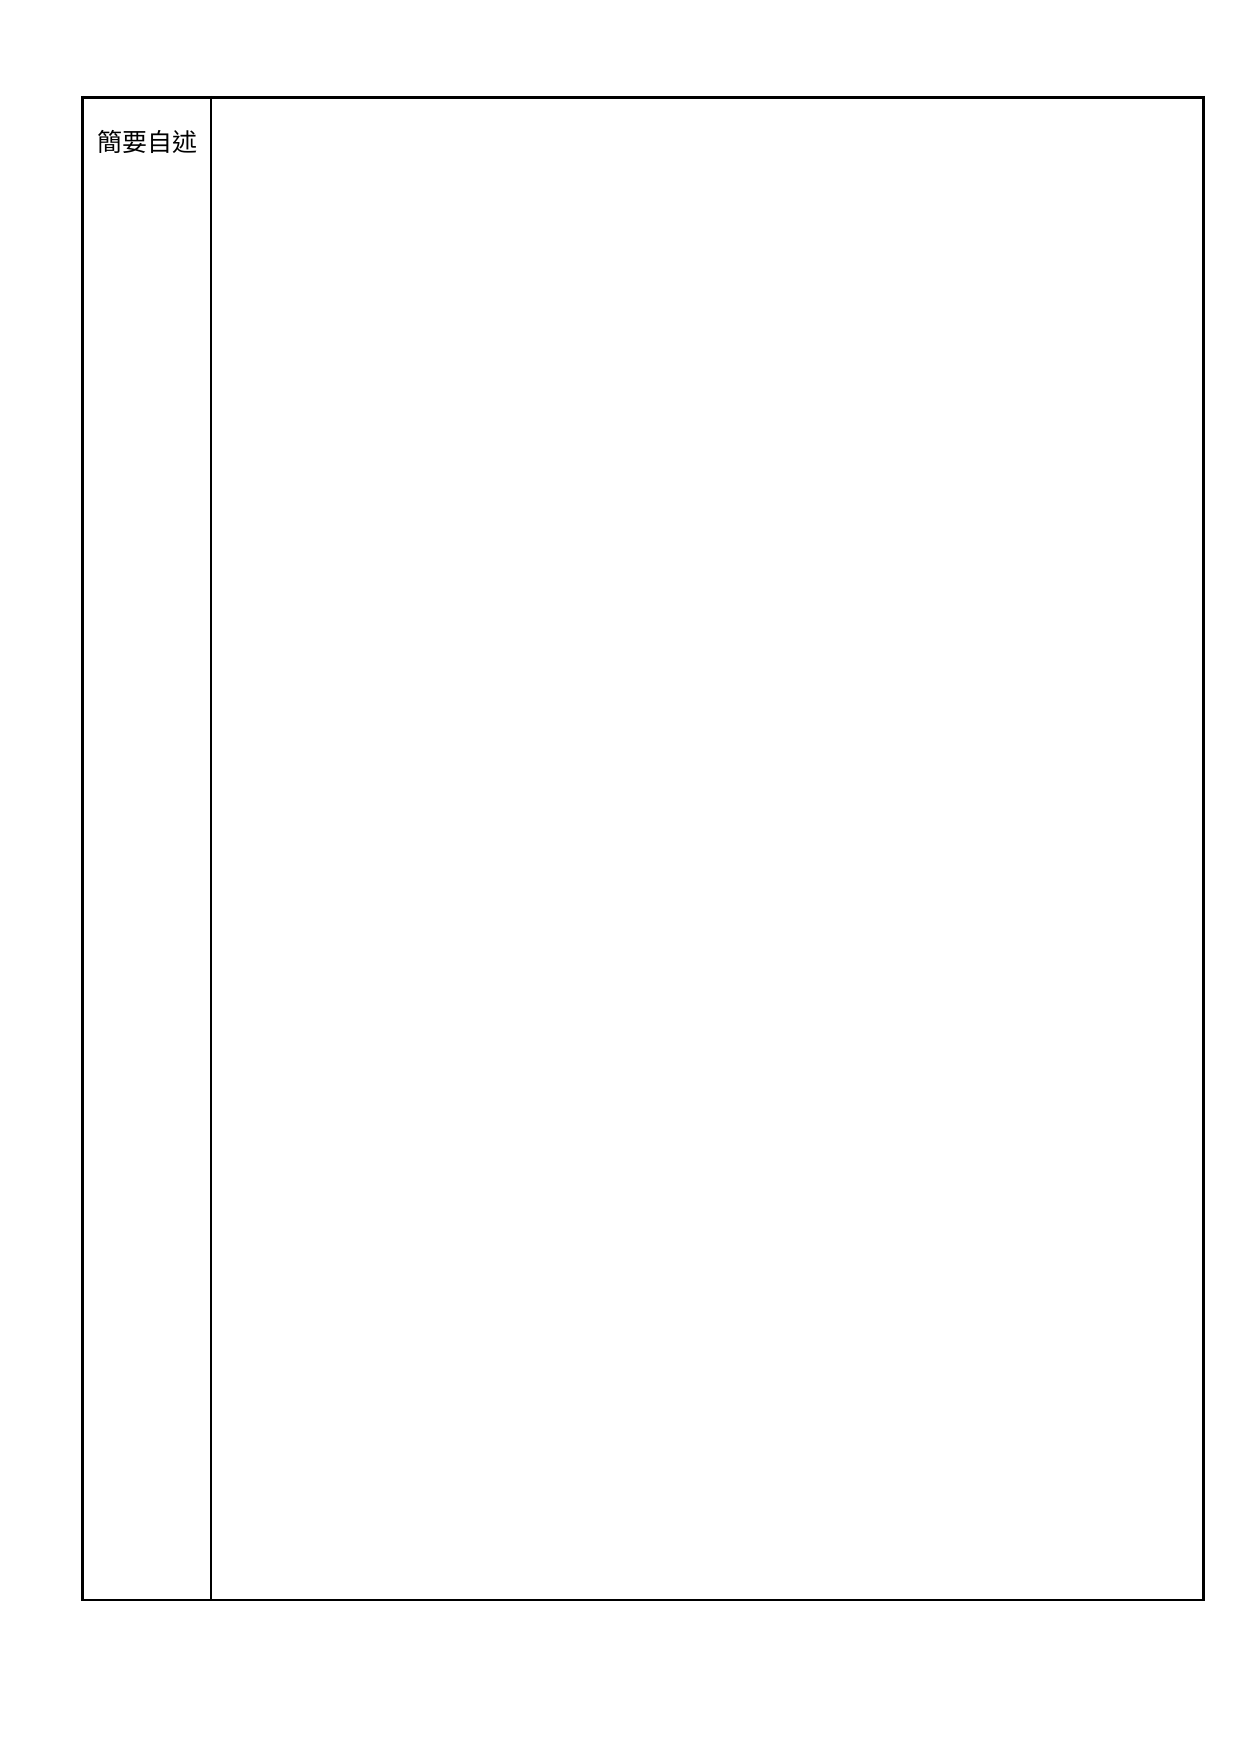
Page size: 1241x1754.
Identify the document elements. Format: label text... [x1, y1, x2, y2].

table_header [212, 99, 1202, 1599]
table_header 簡要自述 [84, 99, 210, 1599]
